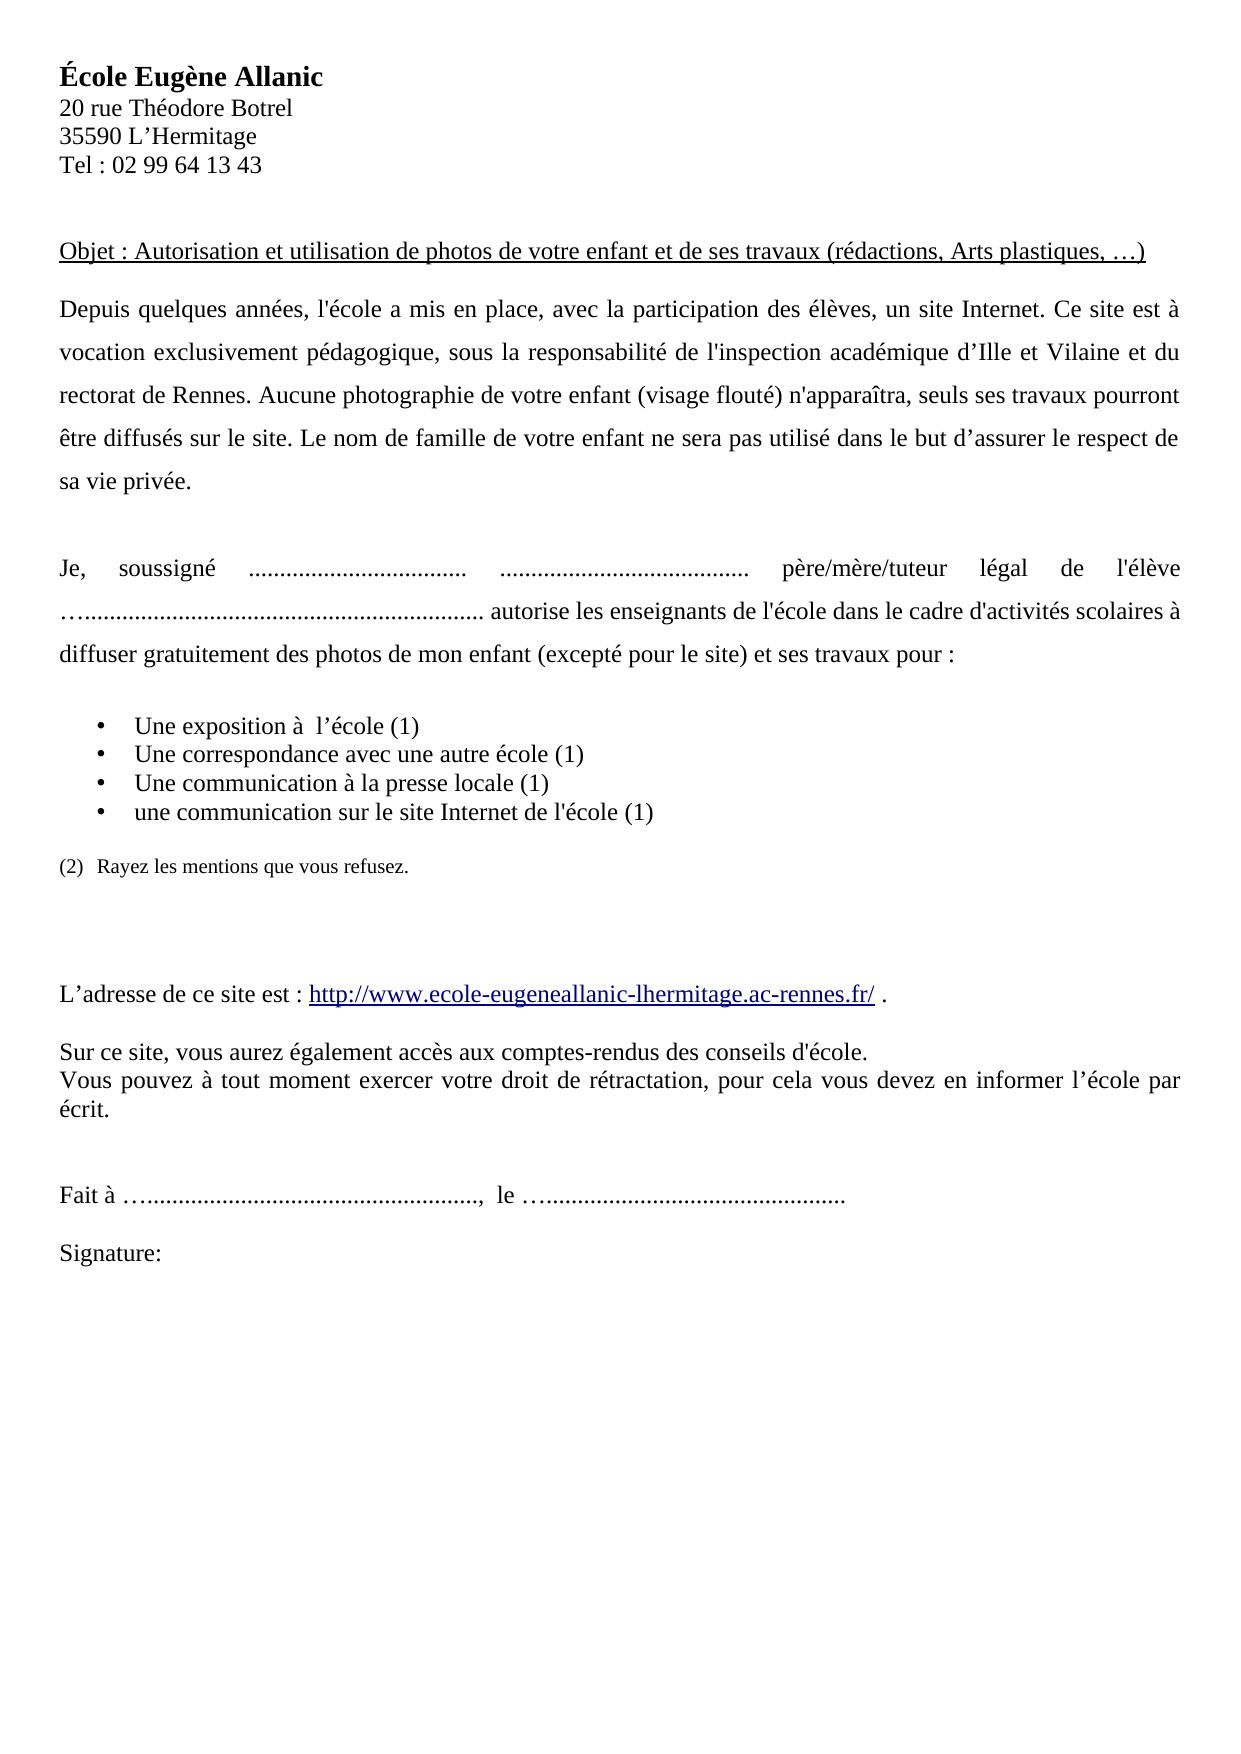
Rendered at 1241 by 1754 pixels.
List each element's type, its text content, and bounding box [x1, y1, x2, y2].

text Je, soussigné ................................... ........................................ père/mère/tuteur légal de l'élève …................................................................ autorise les enseignants de l'école dans le cadre d'activités scolaires à diffuser gratuitement des photos de mon enfant (excepté pour le site) et ses travaux pour : [59, 553, 1181, 668]
text Tel : 02 99 64 13 43 [59, 150, 1181, 179]
text L’adresse de ce site est : http://www.ecole-eugeneallanic-lhermitage.ac-rennes.fr/ . [59, 979, 1181, 1008]
list Une correspondance avec une autre école (1) [97, 739, 1181, 768]
list Une communication à la presse locale (1) [97, 768, 1181, 797]
list Rayez les mentions que vous refusez. [59, 854, 1181, 878]
subtitle École Eugène Allanic [59, 59, 1181, 93]
list Une exposition à l’école (1) [97, 711, 1181, 739]
text Sur ce site, vous aurez également accès aux comptes-rendus des conseils d'école. [59, 1037, 1181, 1065]
text Depuis quelques années, l'école a mis en place, avec la participation des élèves, un site Internet. Ce site est à vocation exclusivement pédagogique, sous la responsabilité de l'inspection académique d’Ille et Vilaine et du rectorat de Rennes. Aucune photographie de votre enfant (visage flouté) n'apparaîtra, seuls ses travaux pourront être diffusés sur le site. Le nom de famille de votre enfant ne sera pas utilisé dans le but d’assurer le respect de sa vie privée. [59, 294, 1181, 495]
list une communication sur le site Internet de l'école (1) [97, 797, 1181, 826]
text Vous pouvez à tout moment exercer votre droit de rétractation, pour cela vous devez en informer l’école par écrit. [59, 1065, 1181, 1123]
text Signature: [59, 1238, 1181, 1267]
text Fait à …....................................................., le …................................................ [59, 1180, 1181, 1209]
text Objet : Autorisation et utilisation de photos de votre enfant et de ses travaux (rédactions, Arts plastiques, …) [59, 236, 1181, 265]
text 20 rue Théodore Botrel [59, 93, 1181, 121]
text 35590 L’Hermitage [59, 121, 1181, 150]
